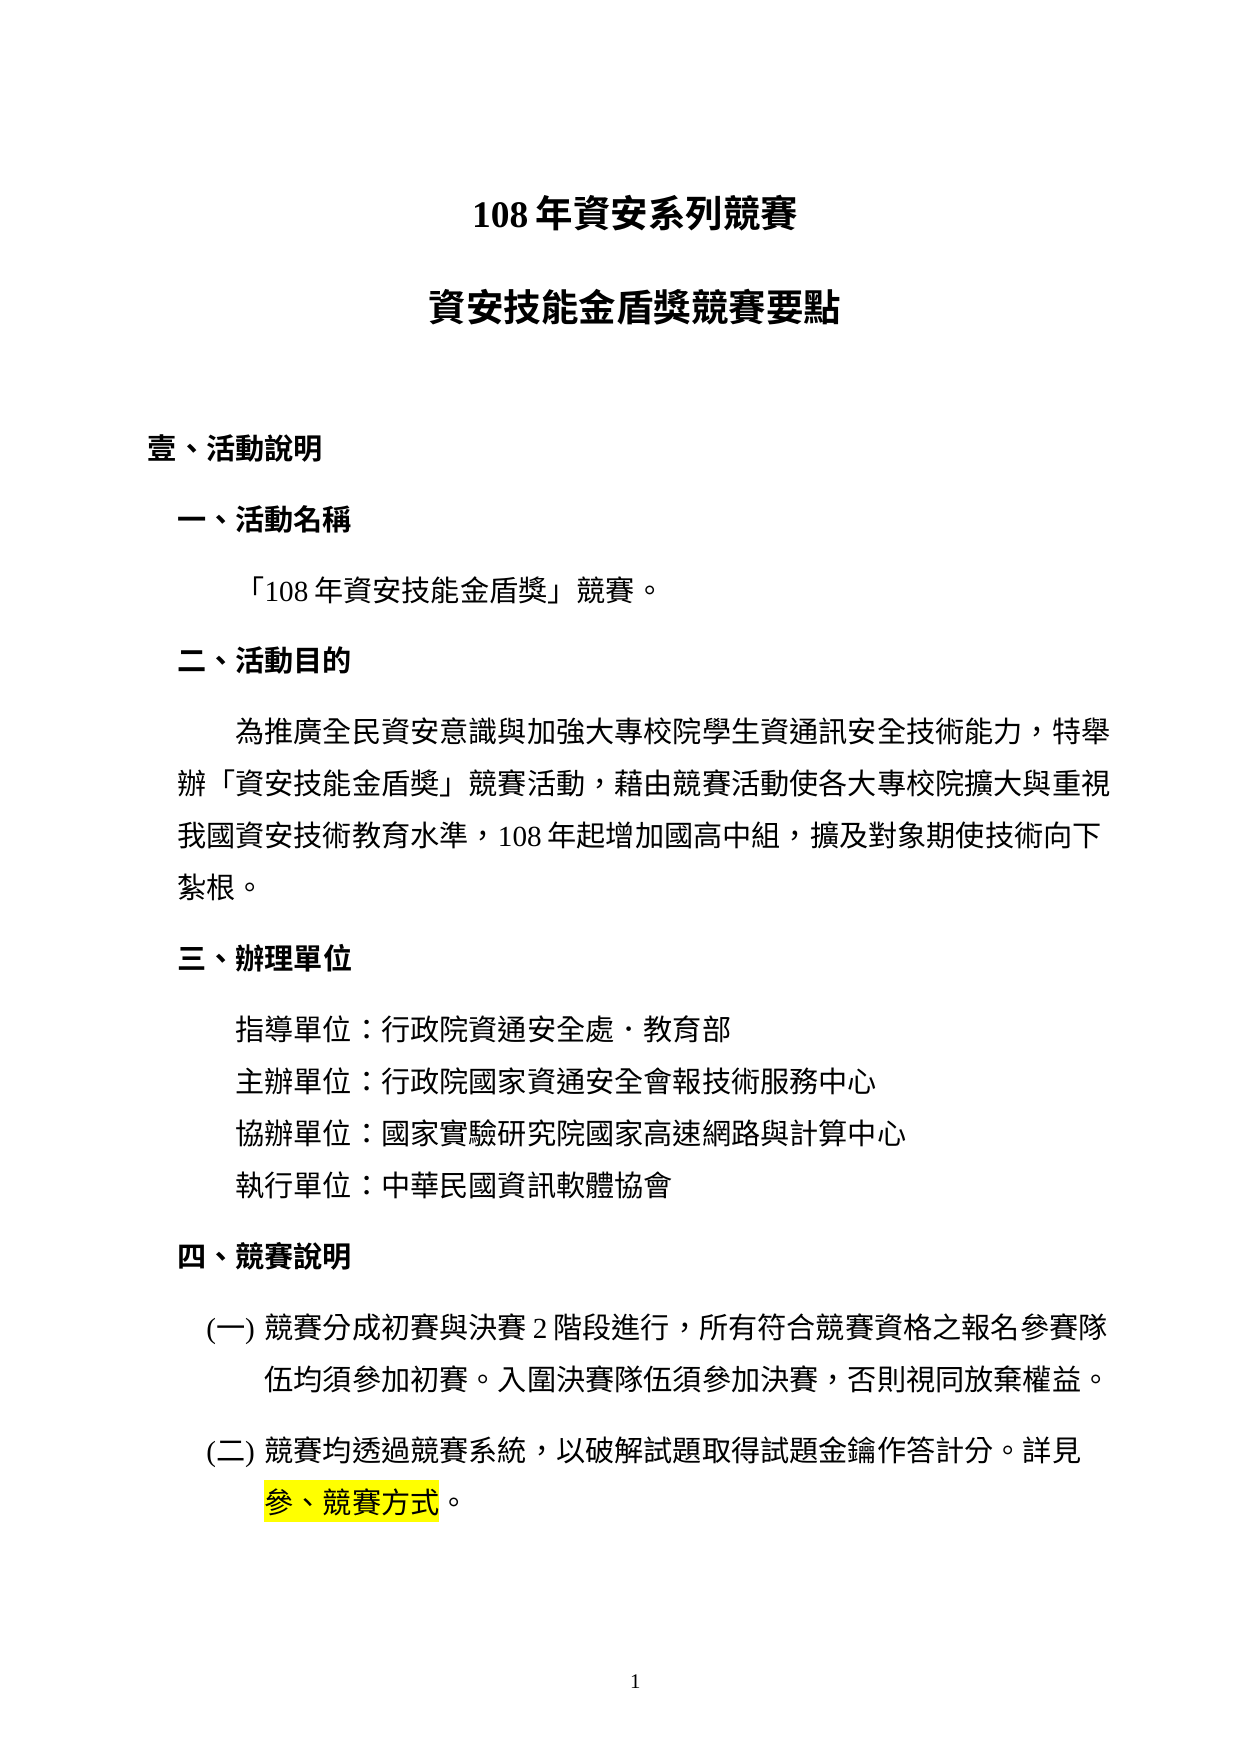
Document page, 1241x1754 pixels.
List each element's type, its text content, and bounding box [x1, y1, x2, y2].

subtitle 競賽分成初賽與決賽2階段進行，所有符合競賽資格之報名參賽隊伍均須參加初賽。入圍決賽隊伍須參加決賽，否則視同放棄權益。 [206, 1297, 1122, 1401]
subtitle 活動目的 [177, 630, 1122, 682]
text 「108年資安技能金盾獎」競賽。 [177, 559, 1122, 611]
text 指導單位：行政院資通安全處．教育部 [177, 999, 1122, 1051]
text 主辦單位：行政院國家資通安全會報技術服務中心 [177, 1051, 1122, 1103]
text 為推廣全民資安意識與加強大專校院學生資通訊安全技術能力，特舉辦「資安技能金盾奬」競賽活動，藉由競賽活動使各大專校院擴大與重視我國資安技術教育水準，108年起增加國高中組，擴及對象期使技術向下紮根。 [177, 701, 1122, 909]
text 執行單位：中華民國資訊軟體協會 [177, 1155, 1122, 1207]
subtitle 競賽均透過競賽系統，以破解試題取得試題金鑰作答計分。詳見參、競賽方式。 [206, 1420, 1122, 1524]
text 資安技能金盾獎競賽要點 [148, 268, 1122, 343]
text 協辦單位：國家實驗研究院國家高速網路與計算中心 [177, 1103, 1122, 1155]
subtitle 活動名稱 [177, 488, 1122, 541]
subtitle 活動說明 [148, 418, 1122, 470]
subtitle 競賽說明 [177, 1226, 1122, 1278]
subtitle 辦理單位 [177, 928, 1122, 980]
text 108年資安系列競賽 [148, 174, 1122, 249]
